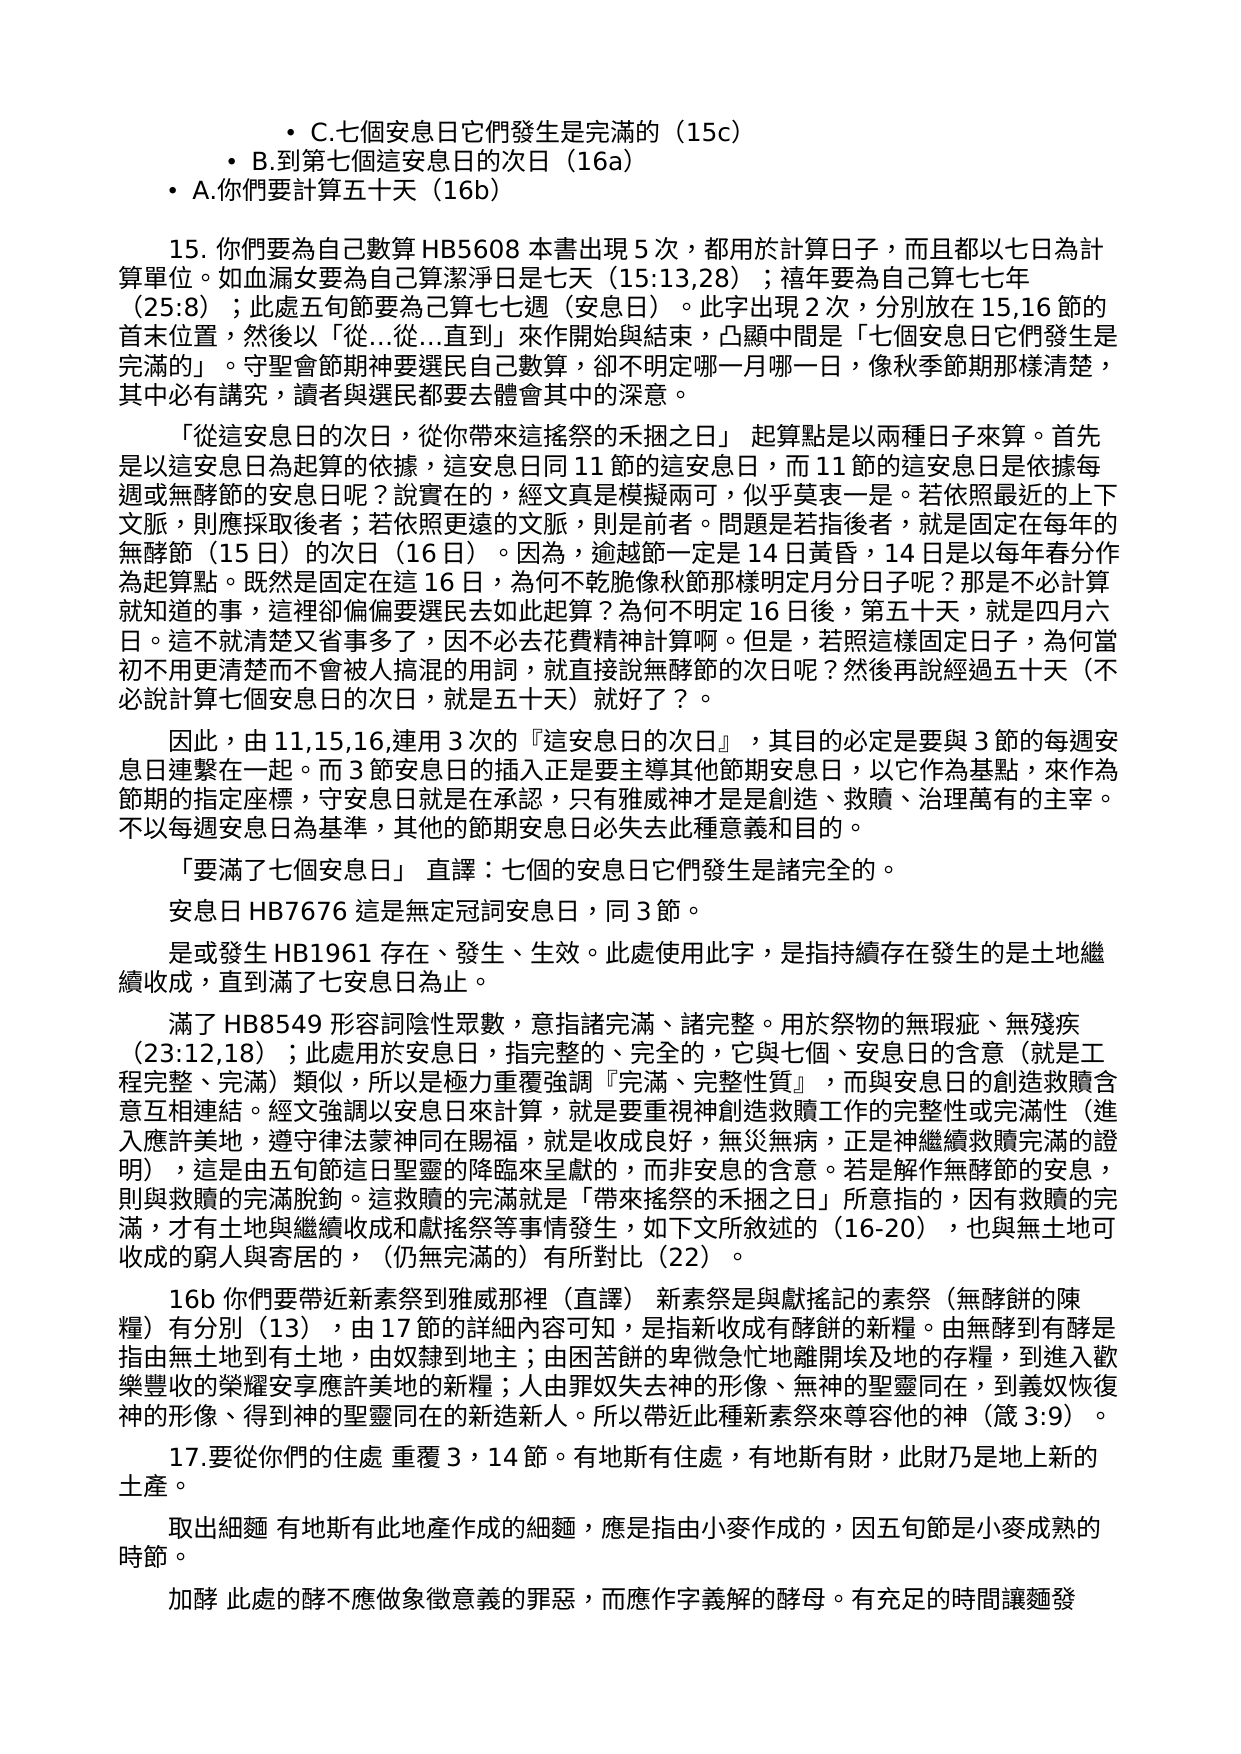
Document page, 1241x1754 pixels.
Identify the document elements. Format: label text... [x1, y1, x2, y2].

list C.七個安息日它們發生是完滿的（15c） [295, 118, 1122, 147]
list A.你們要計算五十天（16b） [177, 176, 1122, 206]
text 17.要從你們的住處 重覆3，14節。有地斯有住處，有地斯有財，此財乃是地上新的土產。 [118, 1443, 1122, 1502]
list B.到第七個這安息日的次日（16a） [236, 147, 1122, 176]
text 因此，由11,15,16,連用3次的『這安息日的次日』，其目的必定是要與3節的每週安息日連繫在一起。而3節安息日的插入正是要主導其他節期安息日，以它作為基點，來作為節期的指定座標，守安息日就是在承認，只有雅威神才是是創造、救贖、治理萬有的主宰。不以每週安息日為基準，其他的節期安息日必失去此種意義和目的。 [118, 727, 1122, 843]
text 是或發生HB1961 存在、發生、生效。此處使用此字，是指持續存在發生的是土地繼續收成，直到滿了七安息日為止。 [118, 939, 1122, 998]
text 16b 你們要帶近新素祭到雅威那裡（直譯） 新素祭是與獻搖記的素祭（無酵餅的陳糧）有分別（13），由17節的詳細內容可知，是指新收成有酵餅的新糧。由無酵到有酵是指由無土地到有土地，由奴隸到地主；由困苦餅的卑微急忙地離開埃及地的存糧，到進入歡樂豐收的榮耀安享應許美地的新糧；人由罪奴失去神的形像、無神的聖靈同在，到義奴恢復神的形像、得到神的聖靈同在的新造新人。所以帶近此種新素祭來尊容他的神（箴3:9）。 [118, 1285, 1122, 1431]
text 安息日HB7676 這是無定冠詞安息日，同3節。 [118, 898, 1122, 927]
text 滿了HB8549 形容詞陰性眾數，意指諸完滿、諸完整。用於祭物的無瑕疵、無殘疾（23:12,18）；此處用於安息日，指完整的、完全的，它與七個、安息日的含意（就是工程完整、完滿）類似，所以是極力重覆強調『完滿、完整性質』，而與安息日的創造救贖含意互相連結。經文強調以安息日來計算，就是要重視神創造救贖工作的完整性或完滿性（進入應許美地，遵守律法蒙神同在賜福，就是收成良好，無災無病，正是神繼續救贖完滿的證明），這是由五旬節這日聖靈的降臨來呈獻的，而非安息的含意。若是解作無酵節的安息，則與救贖的完滿脫鉤。這救贖的完滿就是「帶來搖祭的禾捆之日」所意指的，因有救贖的完滿，才有土地與繼續收成和獻搖祭等事情發生，如下文所敘述的（16-20），也與無土地可收成的窮人與寄居的，（仍無完滿的）有所對比（22）。 [118, 1010, 1122, 1273]
text 15. 你們要為自己數算HB5608 本書出現5次，都用於計算日子，而且都以七日為計算單位。如血漏女要為自己算潔淨日是七天（15:13,28）；禧年要為自己算七七年（25:8）；此處五旬節要為己算七七週（安息日）。此字出現2次，分別放在15,16節的首末位置，然後以「從…從…直到」來作開始與結束，凸顯中間是「七個安息日它們發生是完滿的」。守聖會節期神要選民自己數算，卻不明定哪一月哪一日，像秋季節期那樣清楚，其中必有講究，讀者與選民都要去體會其中的深意。 [118, 235, 1122, 410]
text 加酵 此處的酵不應做象徵意義的罪惡，而應作字義解的酵母。有充足的時間讓麵發 [118, 1585, 1122, 1614]
text 「要滿了七個安息日」 直譯：七個的安息日它們發生是諸完全的。 [118, 856, 1122, 885]
text 取出細麵 有地斯有此地產作成的細麵，應是指由小麥作成的，因五旬節是小麥成熟的時節。 [118, 1514, 1122, 1573]
text 「從這安息日的次日，從你帶來這搖祭的禾捆之日」 起算點是以兩種日子來算。首先是以這安息日為起算的依據，這安息日同11節的這安息日，而11節的這安息日是依據每週或無酵節的安息日呢？說實在的，經文真是模擬兩可，似乎莫衷一是。若依照最近的上下文脈，則應採取後者；若依照更遠的文脈，則是前者。問題是若指後者，就是固定在每年的無酵節（15日）的次日（16日）。因為，逾越節一定是14日黃昏，14日是以每年春分作為起算點。既然是固定在這16日，為何不乾脆像秋節那樣明定月分日子呢？那是不必計算就知道的事，這裡卻偏偏要選民去如此起算？為何不明定16日後，第五十天，就是四月六日。這不就清楚又省事多了，因不必去花費精神計算啊。但是，若照這樣固定日子，為何當初不用更清楚而不會被人搞混的用詞，就直接說無酵節的次日呢？然後再說經過五十天（不必說計算七個安息日的次日，就是五十天）就好了？。 [118, 423, 1122, 714]
